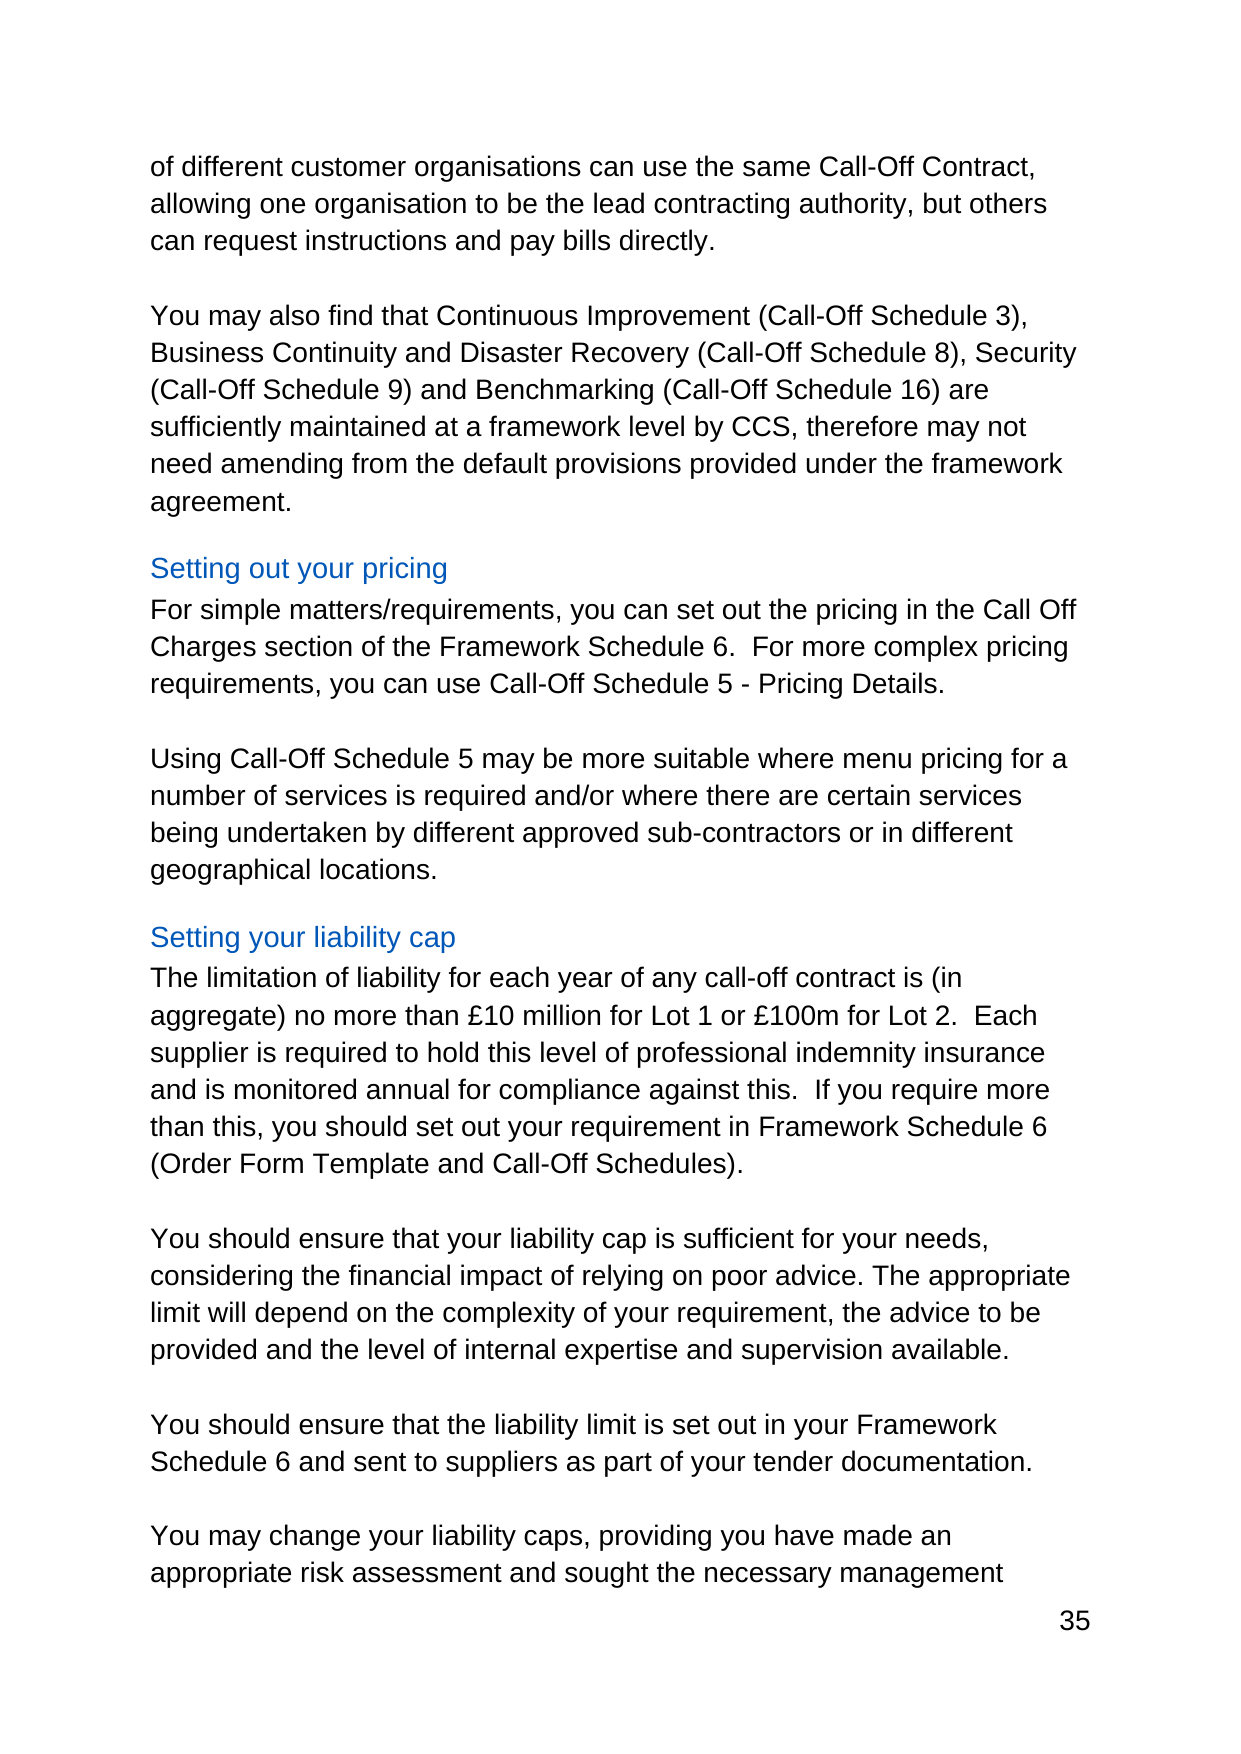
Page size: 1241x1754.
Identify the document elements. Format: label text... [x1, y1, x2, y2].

text You should ensure that your liability cap is sufficient for your needs, considering the financial impact of relying on poor advice. The appropriate limit will depend on the complexity of your requirement, the advice to be provided and the level of internal expertise and supervision available. [150, 1222, 1090, 1366]
text You may change your liability caps, providing you have made an appropriate risk assessment and sought the necessary management [150, 1519, 1090, 1589]
subtitle Setting your liability cap [150, 919, 1090, 953]
text The limitation of liability for each year of any call-off contract is (in aggregate) no more than £10 million for Lot 1 or £100m for Lot 2. Each supplier is required to hold this level of professional indemnity insurance and is monitored annual for compliance against this. If you require more than this, you should set out your requirement in Framework Schedule 6 (Order Form Template and Call-Off Schedules). [150, 961, 1090, 1180]
text You should ensure that the liability limit is set out in your Framework Schedule 6 and sent to suppliers as part of your tender documentation. [150, 1408, 1090, 1477]
text You may also find that Continuous Improvement (Call-Off Schedule 3), Business Continuity and Disaster Recovery (Call-Off Schedule 8), Security (Call-Off Schedule 9) and Benchmarking (Call-Off Schedule 16) are sufficiently maintained at a framework level by CCS, therefore may not need amending from the default provisions provided under the framework agreement. [150, 299, 1090, 517]
text For simple matters/requirements, you can set out the pricing in the Call Off Charges section of the Framework Schedule 6. For more complex pricing requirements, you can use Call-Off Schedule 5 - Pricing Details. [150, 593, 1090, 700]
subtitle Setting out your pricing [150, 551, 1090, 584]
list of different customer organisations can use the same Call-Off Contract, allowing one organisation to be the lead contracting authority, but others can request instructions and pay bills directly. [150, 150, 1090, 257]
text Using Call-Off Schedule 5 may be more suitable where menu pricing for a number of services is required and/or where there are certain services being undertaken by different approved sub-contractors or in different geographical locations. [150, 742, 1090, 886]
